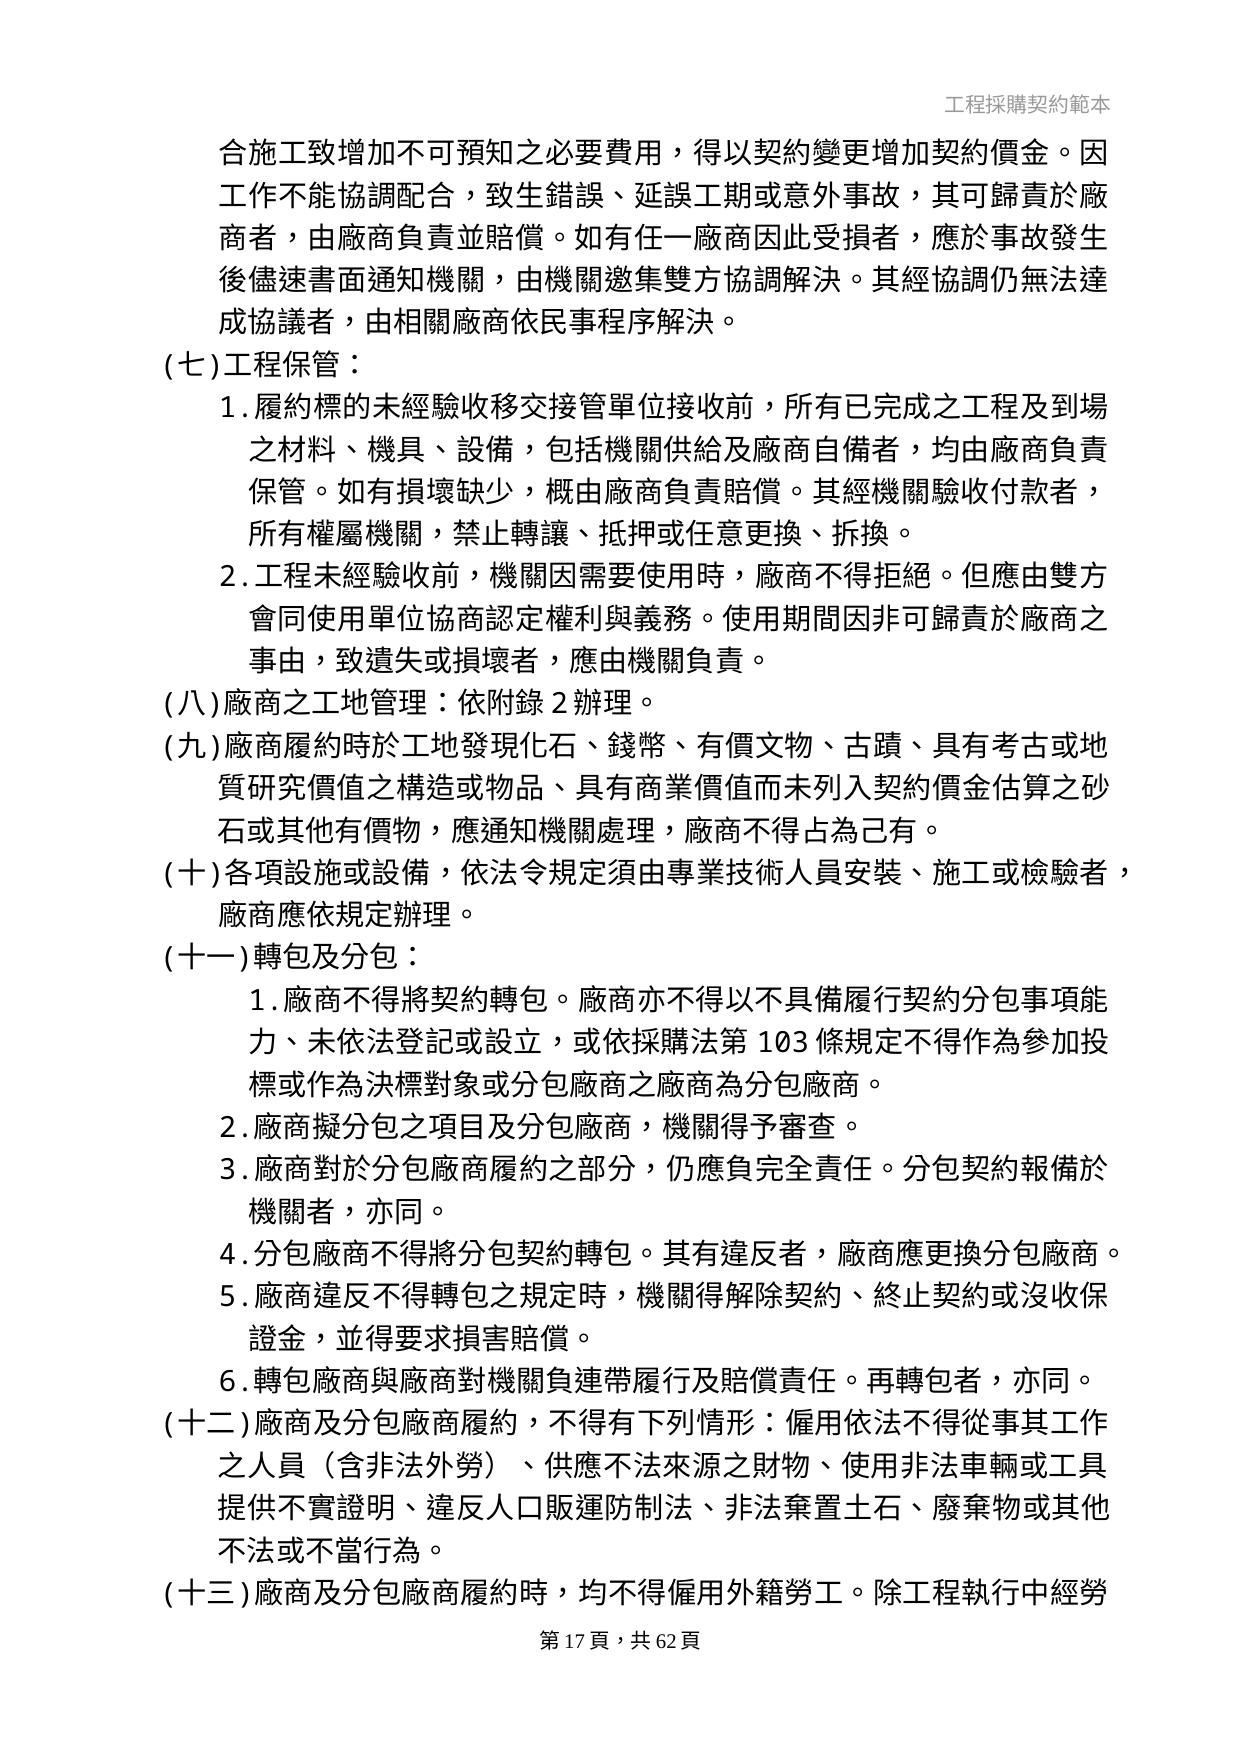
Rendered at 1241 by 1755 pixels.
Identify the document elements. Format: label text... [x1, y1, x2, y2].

text (十三)廠商及分包廠商履約時，均不得僱用外籍勞工。除工程執行中經勞 [159, 1569, 1110, 1612]
text 1.履約標的未經驗收移交接管單位接收前，所有已完成之工程及到場之材料、機具、設備，包括機關供給及廠商自備者，均由廠商負責保管。如有損壞缺少，概由廠商負責賠償。其經機關驗收付款者，所有權屬機關，禁止轉讓、抵押或任意更換、拆換。 [218, 384, 1110, 553]
text 5.廠商違反不得轉包之規定時，機關得解除契約、終止契約或沒收保證金，並得要求損害賠償。 [218, 1273, 1110, 1358]
text (十一)轉包及分包： [159, 934, 1110, 976]
text 3.廠商對於分包廠商履約之部分，仍應負完全責任。分包契約報備於機關者，亦同。 [218, 1146, 1110, 1231]
text (十二)廠商及分包廠商履約，不得有下列情形：僱用依法不得從事其工作之人員（含非法外勞）、供應不法來源之財物、使用非法車輛或工具、提供不實證明、違反人口販運防制法、非法棄置土石、廢棄物或其他不法或不當行為。 [159, 1400, 1110, 1569]
text 2.廠商擬分包之項目及分包廠商，機關得予審查。 [218, 1103, 1110, 1146]
text (十)各項設施或設備，依法令規定須由專業技術人員安裝、施工或檢驗者，廠商應依規定辦理。 [159, 849, 1110, 934]
text (七)工程保管： [159, 341, 1110, 384]
text (八)廠商之工地管理：依附錄2辦理。 [159, 680, 1110, 722]
text 合施工致增加不可預知之必要費用，得以契約變更增加契約價金。因工作不能協調配合，致生錯誤、延誤工期或意外事故，其可歸責於廠商者，由廠商負責並賠償。如有任一廠商因此受損者，應於事故發生後儘速書面通知機關，由機關邀集雙方協調解決。其經協調仍無法達成協議者，由相關廠商依民事程序解決。 [218, 130, 1110, 341]
text (九)廠商履約時於工地發現化石、錢幣、有價文物、古蹟、具有考古或地質研究價值之構造或物品、具有商業價值而未列入契約價金估算之砂石或其他有價物，應通知機關處理，廠商不得占為己有。 [159, 722, 1110, 849]
text 1.廠商不得將契約轉包。廠商亦不得以不具備履行契約分包事項能力、未依法登記或設立，或依採購法第103條規定不得作為參加投標或作為決標對象或分包廠商之廠商為分包廠商。 [248, 976, 1110, 1103]
text 6.轉包廠商與廠商對機關負連帶履行及賠償責任。再轉包者，亦同。 [218, 1358, 1110, 1400]
text 2.工程未經驗收前，機關因需要使用時，廠商不得拒絕。但應由雙方會同使用單位協商認定權利與義務。使用期間因非可歸責於廠商之事由，致遺失或損壞者，應由機關負責。 [218, 553, 1110, 680]
text 4.分包廠商不得將分包契約轉包。其有違反者，廠商應更換分包廠商。 [218, 1231, 1110, 1273]
